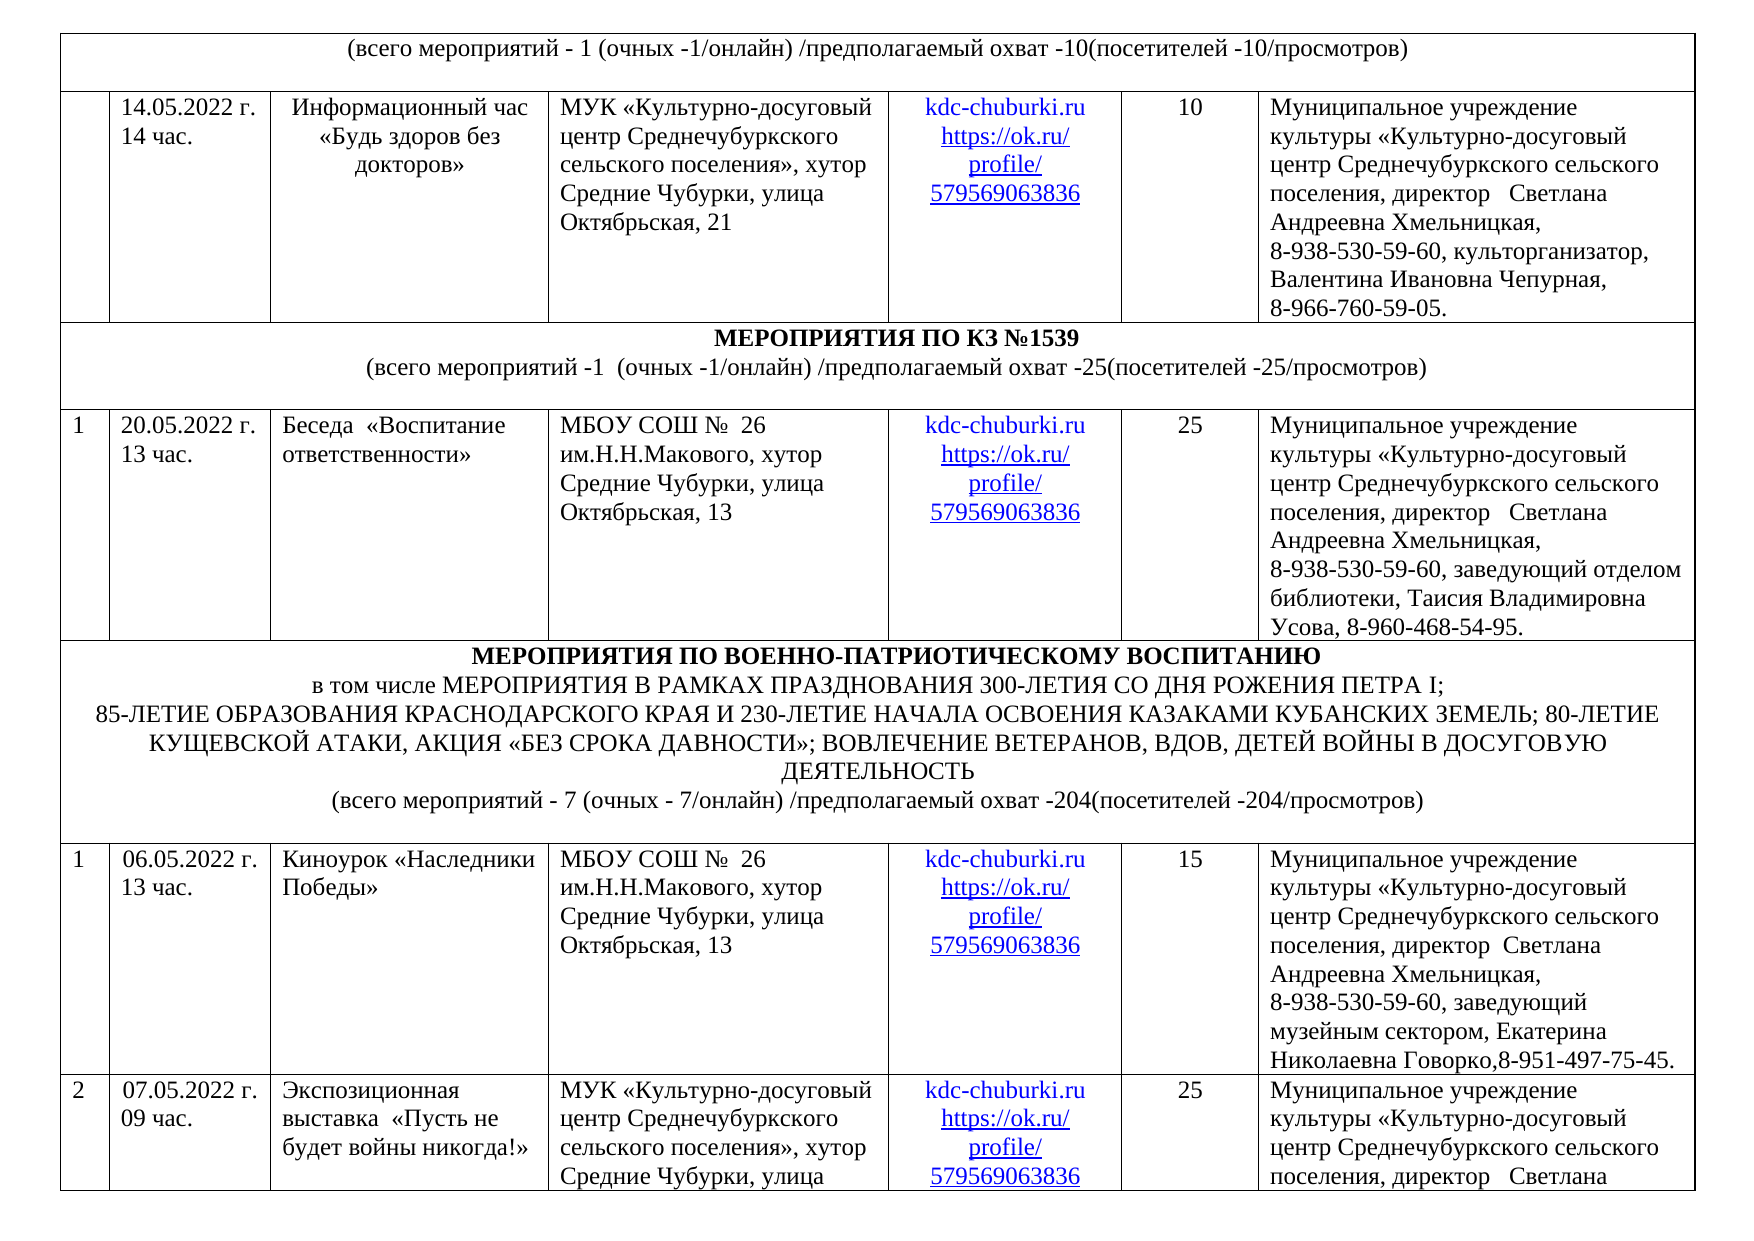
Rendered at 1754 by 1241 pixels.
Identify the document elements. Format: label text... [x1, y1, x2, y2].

table_cell [61, 92, 109, 322]
table_cell Муниципальное учреждение культуры «Культурно-досуговый центр Среднечубуркского сельского поселения, директор Светлана Андреевна Хмельницкая, 8-938-530-59-60, культорганизатор, Валентина Ивановна Чепурная, 8-966-760-59-05. [1259, 92, 1694, 322]
table_cell МЕРОПРИЯТИЯ ПО ВОЕННО-ПАТРИОТИЧЕСКОМУ ВОСПИТАНИЮ в том числе МЕРОПРИЯТИЯ В РАМКАХ ПРАЗДНОВАНИЯ 300-ЛЕТИЯ СО ДНЯ РОЖЕНИЯ ПЕТРА I; 85-ЛЕТИЕ ОБРАЗОВАНИЯ КРАСНОДАРСКОГО КРАЯ И 230-ЛЕТИЕ НАЧАЛА ОСВОЕНИЯ КАЗАКАМИ КУБАНСКИХ ЗЕМЕЛЬ; 80-ЛЕТИЕ КУЩЕВСКОЙ АТАКИ, АКЦИЯ «БЕЗ СРОКА ДАВНОСТИ»; ВОВЛЕЧЕНИЕ ВЕТЕРАНОВ, ВДОВ, ДЕТЕЙ ВОЙНЫ В ДОСУГОВУЮ ДЕЯТЕЛЬНОСТЬ (всего мероприятий - 7 (очных - 7/онлайн) /предполагаемый охват -204(посетителей -204/просмотров) [61, 641, 1694, 843]
table_cell 1 [61, 410, 109, 640]
table_cell kdc-chuburki.ru https://ok.ru/profile/579569063836 [889, 1075, 1121, 1190]
table_cell МБОУ СОШ № 26 им.Н.Н.Макового, хутор Средние Чубурки, улица Октябрьская, 13 [549, 410, 888, 640]
table_cell 25 [1122, 1075, 1258, 1190]
table_cell Муниципальное учреждение культуры «Культурно-досуговый центр Среднечубуркского сельского поселения, директор Светлана Андреевна Хмельницкая, 8-938-530-59-60, заведующий музейным сектором, Екатерина Николаевна Говорко,8-951-497-75-45. [1259, 844, 1694, 1074]
table_cell Беседа «Воспитание ответственности» [271, 410, 548, 640]
table_cell 14.05.2022 г. 14 час. [110, 92, 270, 322]
table_cell МУК «Культурно-досуговый центр Среднечубуркского сельского поселения», хутор Средние Чубурки, улица Октябрьская, 21 [549, 92, 888, 322]
table_cell 06.05.2022 г. 13 час. [110, 844, 270, 1074]
table_cell 15 [1122, 844, 1258, 1074]
table_cell kdc-chuburki.ru https://ok.ru/profile/579569063836 [889, 844, 1121, 1074]
table_cell Муниципальное учреждение культуры «Культурно-досуговый центр Среднечубуркского сельского поселения, директор Светлана [1259, 1075, 1694, 1190]
table_cell kdc-chuburki.ru https://ok.ru/profile/579569063836 [889, 410, 1121, 640]
table_cell 07.05.2022 г. 09 час. [110, 1075, 270, 1190]
table_cell Экспозиционная выставка «Пусть не будет войны никогда!» [271, 1075, 548, 1190]
table_cell 1 [61, 844, 109, 1074]
table_cell МУК «Культурно-досуговый центр Среднечубуркского сельского поселения», хутор Средние Чубурки, улица [549, 1075, 888, 1190]
table_cell Муниципальное учреждение культуры «Культурно-досуговый центр Среднечубуркского сельского поселения, директор Светлана Андреевна Хмельницкая, 8-938-530-59-60, заведующий отделом библиотеки, Таисия Владимировна Усова, 8-960-468-54-95. [1259, 410, 1694, 640]
table_cell МЕРОПРИЯТИЯ ПО КЗ №1539 (всего мероприятий -1 (очных -1/онлайн) /предполагаемый охват -25(посетителей -25/просмотров) [61, 323, 1694, 409]
table_cell Киноурок «Наследники Победы» [271, 844, 548, 1074]
table_cell 2 [61, 1075, 109, 1190]
table_cell 25 [1122, 410, 1258, 640]
table_cell Информационный час «Будь здоров без докторов» [271, 92, 548, 322]
table_cell МБОУ СОШ № 26 им.Н.Н.Макового, хутор Средние Чубурки, улица Октябрьская, 13 [549, 844, 888, 1074]
table_cell kdc-chuburki.ru https://ok.ru/profile/579569063836 [889, 92, 1121, 322]
table_cell 20.05.2022 г. 13 час. [110, 410, 270, 640]
table_cell 10 [1122, 92, 1258, 322]
table_cell (всего мероприятий - 1 (очных -1/онлайн) /предполагаемый охват -10(посетителей -10/просмотров) [61, 34, 1694, 91]
